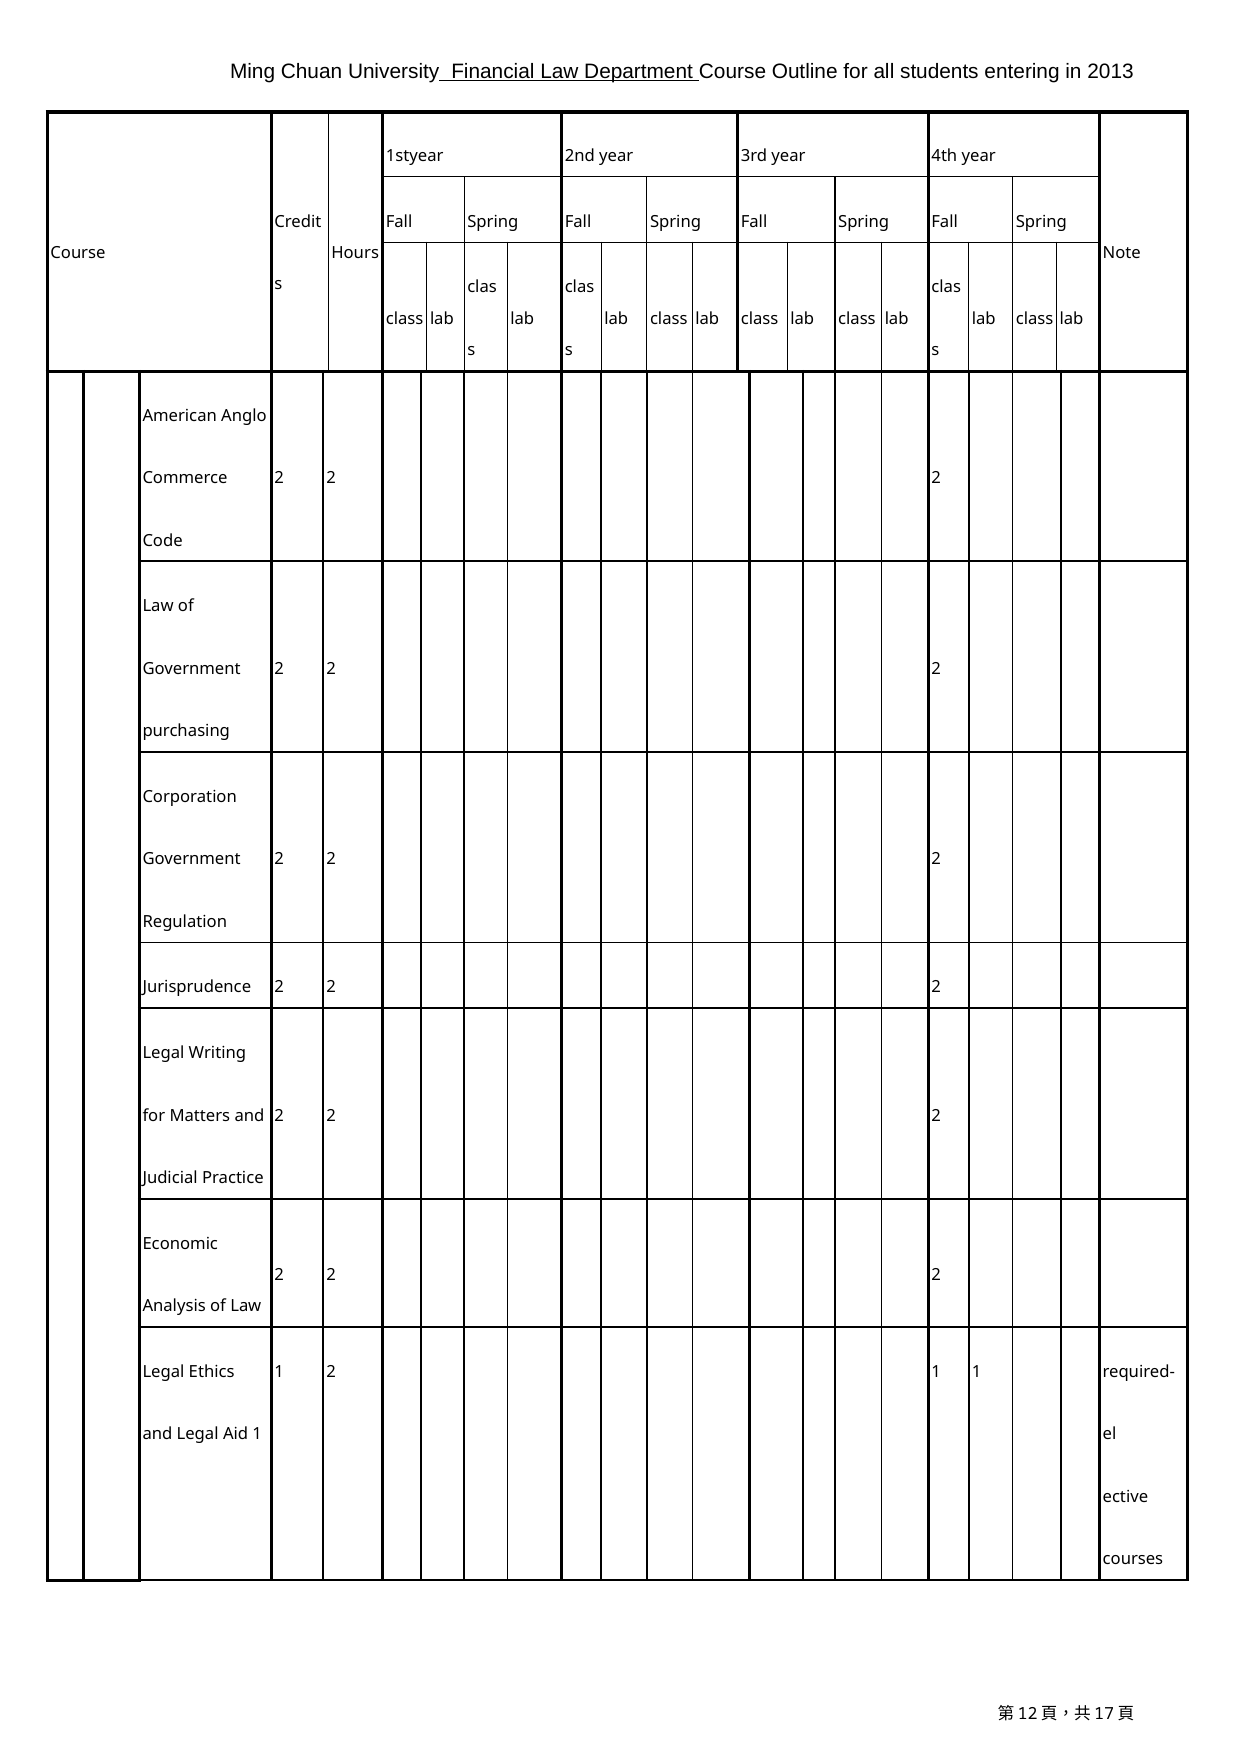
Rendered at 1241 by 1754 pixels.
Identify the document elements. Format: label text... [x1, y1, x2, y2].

table_cell [804, 562, 834, 751]
table_cell class [384, 243, 426, 370]
table_cell lab [1057, 243, 1098, 370]
table_cell 2 [930, 562, 968, 751]
table_cell [836, 562, 881, 751]
table_cell [1013, 373, 1060, 560]
table_cell 1 [970, 1328, 1012, 1579]
table_cell lab [427, 243, 464, 370]
table_cell 1 [273, 1328, 322, 1579]
table_cell [804, 943, 834, 1007]
table_cell [384, 373, 420, 560]
table_cell [384, 753, 420, 942]
table_cell Fall [930, 177, 1012, 242]
table_cell [836, 753, 881, 942]
table_cell Legal Ethics and Legal Aid 1 [141, 1328, 270, 1579]
table_cell [1013, 753, 1060, 942]
table_cell [751, 562, 802, 751]
table_cell [970, 373, 1012, 560]
table_cell Fall [739, 177, 834, 242]
table_cell Fall [384, 177, 464, 242]
table_cell 2 [324, 373, 381, 560]
table_cell Jurisprudence [141, 943, 270, 1007]
table_cell [648, 1200, 692, 1326]
table_cell [693, 562, 748, 751]
table_cell [882, 562, 927, 751]
table_cell 2 [930, 1009, 968, 1198]
table_cell 2 [273, 373, 322, 560]
table_cell [508, 373, 560, 560]
table_cell lab [882, 243, 927, 370]
table_cell [465, 1328, 507, 1579]
table_cell [882, 1200, 927, 1326]
table_cell [602, 1200, 646, 1326]
table_cell [1013, 1328, 1060, 1579]
table_header Course [49, 114, 270, 370]
table_cell [804, 1009, 834, 1198]
table_cell [693, 1009, 748, 1198]
table_cell class [647, 243, 692, 370]
table_cell [422, 1009, 463, 1198]
table_cell [882, 1009, 927, 1198]
table_header Note [1101, 114, 1186, 370]
table_cell [693, 943, 748, 1007]
table_cell [804, 753, 834, 942]
table_cell [563, 562, 600, 751]
table_cell [1062, 943, 1098, 1007]
table_cell 2 [324, 943, 381, 1007]
table_header 2nd year [563, 114, 736, 176]
table_header 3rd year [739, 114, 927, 176]
table_cell [836, 1009, 881, 1198]
table_cell [508, 562, 560, 751]
table_cell [804, 1328, 834, 1579]
table_cell [1062, 1328, 1098, 1579]
table_header 1styear [384, 114, 560, 176]
table_cell Spring [465, 177, 560, 242]
table_cell class [1013, 243, 1056, 370]
table_cell [693, 753, 748, 942]
table_cell [602, 943, 646, 1007]
table_cell 2 [273, 1009, 322, 1198]
table_cell [1062, 1009, 1098, 1198]
table_cell [422, 373, 463, 560]
table_cell American Anglo Commerce Code [141, 373, 270, 560]
table_cell [751, 943, 802, 1007]
table_cell [882, 753, 927, 942]
table_cell 1 [930, 1328, 968, 1579]
table_cell 2 [930, 753, 968, 942]
table_cell Law of Government purchasing [141, 562, 270, 751]
table_cell [1013, 1009, 1060, 1198]
table_cell [85, 373, 138, 1579]
table_cell [508, 1009, 560, 1198]
table_cell 2 [273, 562, 322, 751]
table_cell Spring [1013, 177, 1098, 242]
table_cell [602, 1009, 646, 1198]
table_cell 2 [930, 1200, 968, 1326]
table_cell [384, 1200, 420, 1326]
table_cell [836, 373, 881, 560]
table_cell [384, 1009, 420, 1198]
table_cell class [465, 243, 507, 370]
table_cell [751, 1009, 802, 1198]
table_cell [1101, 1009, 1186, 1198]
table_header Hours [329, 114, 381, 370]
table_cell [693, 373, 748, 560]
table_cell [602, 562, 646, 751]
table_cell [602, 373, 646, 560]
table_cell [970, 943, 1012, 1007]
table_cell Economic Analysis of Law [141, 1200, 270, 1326]
table_cell [1013, 1200, 1060, 1326]
table_cell [751, 373, 802, 560]
table_cell [804, 1200, 834, 1326]
table_cell 2 [324, 1009, 381, 1198]
table_cell [465, 373, 507, 560]
table_cell [648, 753, 692, 942]
table_cell class [739, 243, 787, 370]
table_cell 2 [324, 753, 381, 942]
table_cell [422, 753, 463, 942]
table_cell lab [788, 243, 834, 370]
table_cell [836, 943, 881, 1007]
table_cell [648, 943, 692, 1007]
table_cell lab [969, 243, 1012, 370]
table_cell [970, 753, 1012, 942]
table_cell Corporation Government Regulation [141, 753, 270, 942]
table_cell [465, 562, 507, 751]
table_cell [1101, 562, 1186, 751]
table_cell 2 [273, 1200, 322, 1326]
table_cell [563, 943, 600, 1007]
table_cell [422, 1200, 463, 1326]
table_cell [751, 1200, 802, 1326]
table_cell [970, 1200, 1012, 1326]
table_cell [836, 1200, 881, 1326]
table_cell lab [693, 243, 736, 370]
table_cell [693, 1328, 748, 1579]
table_cell [1101, 1200, 1186, 1326]
table_cell 2 [324, 1200, 381, 1326]
table_cell [693, 1200, 748, 1326]
table_cell Spring [836, 177, 927, 242]
table_header 4th year [930, 114, 1098, 176]
table_cell [1062, 753, 1098, 942]
table_cell [648, 373, 692, 560]
table_cell 2 [273, 943, 322, 1007]
table_cell [602, 1328, 646, 1579]
table_cell [563, 753, 600, 942]
table_cell [602, 753, 646, 942]
table_cell [970, 1009, 1012, 1198]
table_cell 2 [930, 943, 968, 1007]
table_cell class [930, 243, 968, 370]
table_cell [751, 753, 802, 942]
table_header Credits [273, 114, 328, 370]
table_cell [1062, 373, 1098, 560]
table_cell [648, 1328, 692, 1579]
table_cell Legal Writing for Matters and Judicial Practice [141, 1009, 270, 1198]
table_cell 2 [324, 1328, 381, 1579]
table_cell [422, 1328, 463, 1579]
table_cell [563, 1328, 600, 1579]
table_cell [563, 1009, 600, 1198]
table_cell 2 [324, 562, 381, 751]
table_cell [508, 1328, 560, 1579]
table_cell lab [602, 243, 646, 370]
table_cell [465, 753, 507, 942]
table_cell [882, 1328, 927, 1579]
table_cell [563, 373, 600, 560]
table_cell [508, 1200, 560, 1326]
table_cell 2 [930, 373, 968, 560]
table_cell [465, 943, 507, 1007]
table_cell required-el ective courses [1101, 1328, 1186, 1579]
table_cell [384, 943, 420, 1007]
table_cell [422, 562, 463, 751]
table_cell [648, 1009, 692, 1198]
table_cell [422, 943, 463, 1007]
table_cell [384, 1328, 420, 1579]
table_cell [1062, 1200, 1098, 1326]
table_cell [1101, 753, 1186, 942]
table_cell [508, 753, 560, 942]
table_cell [508, 943, 560, 1007]
table_cell [465, 1009, 507, 1198]
table_cell [970, 562, 1012, 751]
table_cell lab [508, 243, 560, 370]
table_cell [384, 562, 420, 751]
table_cell [1013, 943, 1060, 1007]
table_cell class [836, 243, 881, 370]
table_cell [648, 562, 692, 751]
table_cell [1101, 373, 1186, 560]
table_cell [751, 1328, 802, 1579]
table_cell [563, 1200, 600, 1326]
table_cell [882, 943, 927, 1007]
table_cell 2 [273, 753, 322, 942]
table_cell Spring [647, 177, 736, 242]
table_cell [804, 373, 834, 560]
table_cell class [563, 243, 601, 370]
table_cell [1101, 943, 1186, 1007]
table_cell Fall [563, 177, 646, 242]
table_cell [836, 1328, 881, 1579]
table_cell [882, 373, 927, 560]
table_cell [465, 1200, 507, 1326]
table_cell [1013, 562, 1060, 751]
table_cell [1062, 562, 1098, 751]
table_cell [49, 373, 82, 1579]
